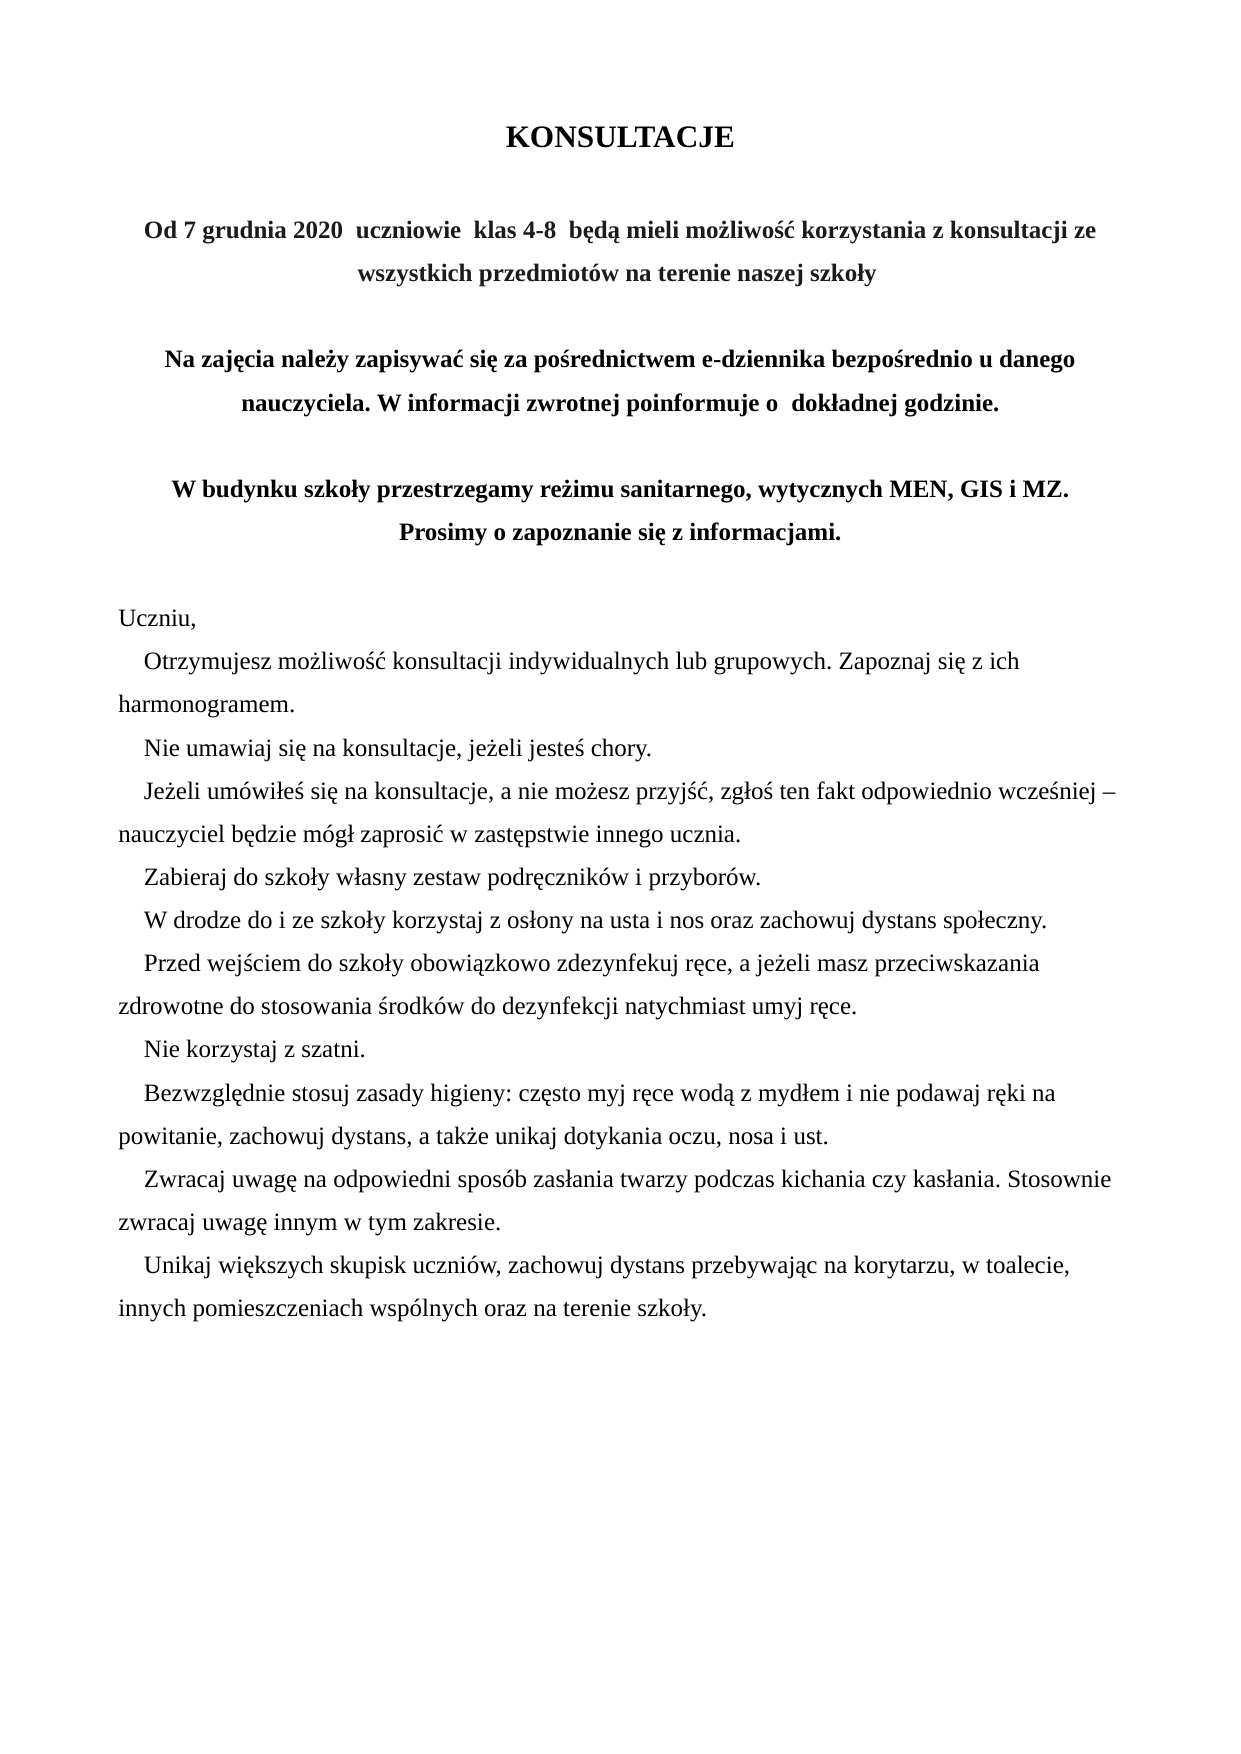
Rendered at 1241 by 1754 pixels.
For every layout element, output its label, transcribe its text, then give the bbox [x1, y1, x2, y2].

text  Nie umawiaj się na konsultacje, jeżeli jesteś chory. [118, 733, 1122, 761]
text  W drodze do i ze szkoły korzystaj z osłony na usta i nos oraz zachowuj dystans społeczny. [118, 905, 1122, 934]
text  Nie korzystaj z szatni. [118, 1034, 1122, 1063]
text Uczniu, [118, 603, 1122, 632]
text  Jeżeli umówiłeś się na konsultacje, a nie możesz przyjść, zgłoś ten fakt odpowiednio wcześniej – nauczyciel będzie mógł zaprosić w zastępstwie innego ucznia. [118, 776, 1122, 848]
text  Przed wejściem do szkoły obowiązkowo zdezynfekuj ręce, a jeżeli masz przeciwskazania zdrowotne do stosowania środków do dezynfekcji natychmiast umyj ręce. [118, 948, 1122, 1020]
text  Zwracaj uwagę na odpowiedni sposób zasłania twarzy podczas kichania czy kasłania. Stosownie zwracaj uwagę innym w tym zakresie. [118, 1164, 1122, 1236]
text Na zajęcia należy zapisywać się za pośrednictwem e-dziennika bezpośrednio u danego nauczyciela. W informacji zwrotnej poinformuje o dokładnej godzinie. [118, 344, 1122, 416]
text  Otrzymujesz możliwość konsultacji indywidualnych lub grupowych. Zapoznaj się z ich harmonogramem. [118, 646, 1122, 718]
text  Bezwzględnie stosuj zasady higieny: często myj ręce wodą z mydłem i nie podawaj ręki na powitanie, zachowuj dystans, a także unikaj dotykania oczu, nosa i ust. [118, 1078, 1122, 1149]
text  Unikaj większych skupisk uczniów, zachowuj dystans przebywając na korytarzu, w toalecie, innych pomieszczeniach wspólnych oraz na terenie szkoły. [118, 1250, 1122, 1322]
text  Zabieraj do szkoły własny zestaw podręczników i przyborów. [118, 862, 1122, 891]
text Od 7 grudnia 2020 uczniowie klas 4-8 będą mieli możliwość korzystania z konsultacji ze wszystkich przedmiotów na terenie naszej szkoły [118, 215, 1122, 287]
text W budynku szkoły przestrzegamy reżimu sanitarnego, wytycznych MEN, GIS i MZ. [118, 474, 1122, 503]
text Prosimy o zapoznanie się z informacjami. [118, 517, 1122, 546]
text KONSULTACJE [118, 118, 1122, 154]
